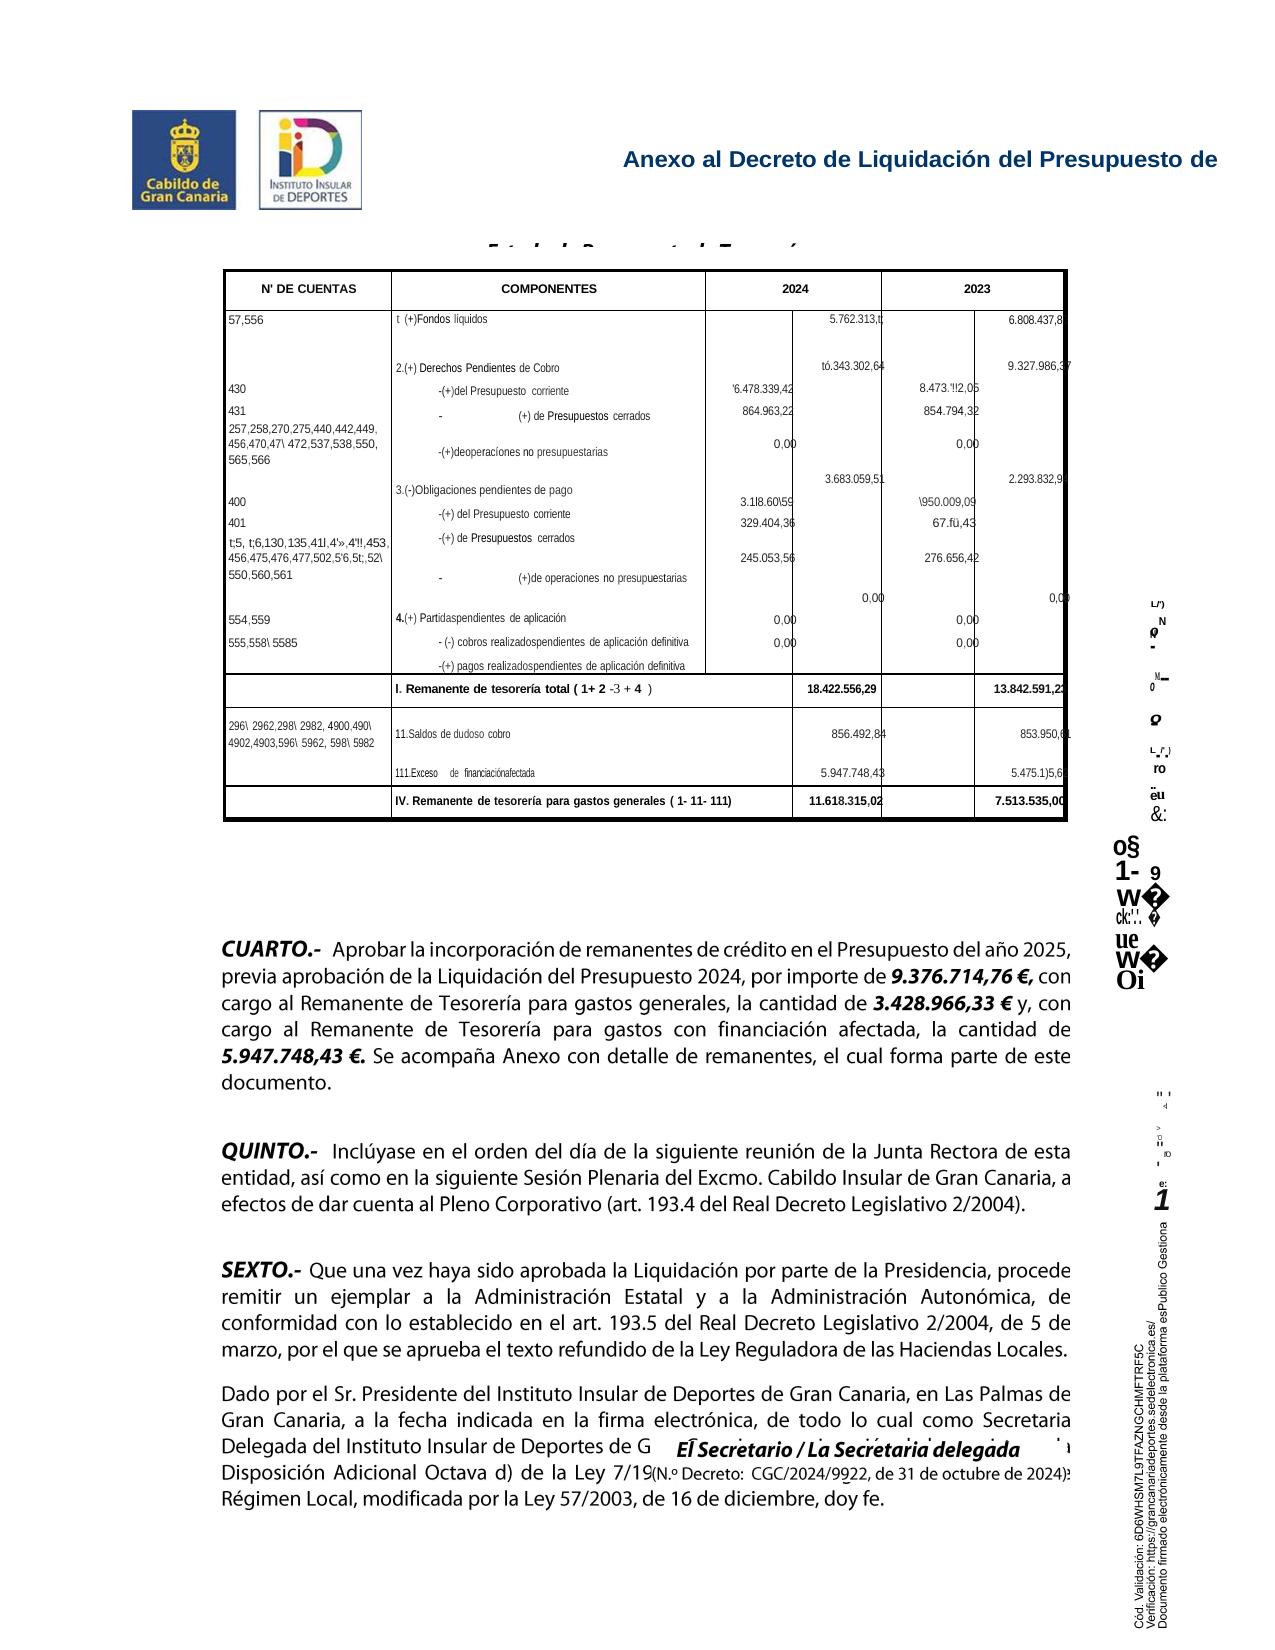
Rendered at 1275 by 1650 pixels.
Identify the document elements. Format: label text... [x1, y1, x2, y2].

table_cell [882, 468, 974, 489]
table_cell [793, 452, 881, 468]
table_cell 456,470,47\ 472,537,538,550, [226, 436, 391, 452]
table_cell 0,00 [882, 630, 974, 673]
text ..ue [1150, 776, 1172, 803]
table_cell [975, 551, 1063, 566]
table_cell 401 [226, 511, 391, 532]
table_cell [793, 566, 881, 585]
table_cell 257,258,270,275,440,442,449, [226, 419, 391, 436]
table_cell [975, 452, 1063, 468]
table_cell 8.473.'!!2,05 [882, 376, 974, 398]
table_header COMPONENTES [392, 272, 705, 310]
table_cell [706, 452, 792, 468]
table_cell '6.478.339,42 [706, 376, 792, 398]
table_cell 431 [226, 398, 391, 419]
table_cell [793, 511, 881, 532]
table_cell tó.343.302,64 [793, 341, 881, 376]
text ro [1153, 763, 1172, 776]
table_cell [793, 630, 881, 673]
table_cell t;5, t;6,130,135,41l,4'»,4'!!,453, [226, 533, 391, 551]
table_cell 5.947.748,43 [793, 757, 881, 785]
table_cell [975, 436, 1063, 452]
table_cell 329.404,36 [706, 511, 792, 532]
table_cell [226, 675, 391, 707]
table_cell t (+)Fondos líquidos 2.(+) Derechos Pendientes de Cobro -(+)del Presupuesto corriente (+) de Presupuestos cerrados -(+)deoperacíones no presupuestarias 3.(-)Obligaciones pendientes de pago -(+) del Presupuesto corriente -(+) de Presupuestos cerrados (+)de operaciones no presupuestarias 4.(+) Partidaspendientes de aplicación - (-) cobros realizadospendientes de aplicación definitiva -(+) pagos realizadospendientes de aplicación definitiva [392, 311, 705, 673]
text "ro' [1156, 1141, 1172, 1180]
table_cell 554,559 [226, 608, 391, 630]
table_cell [975, 489, 1063, 511]
table_cell 245.053,56 [706, 551, 792, 566]
table_cell 5.475.1)5,62 [975, 757, 1063, 785]
table_cell 7.513.535,00 [975, 787, 1063, 817]
table_cell [706, 566, 792, 585]
text L/') [1151, 601, 1163, 609]
table_cell [226, 468, 391, 489]
table_cell [706, 468, 792, 489]
table_cell [706, 419, 792, 436]
table_cell 0,00 [882, 608, 974, 630]
table_cell 0,00 [706, 436, 792, 452]
table_cell [882, 341, 974, 376]
table_cell 13.842.591,23 [975, 675, 1063, 707]
table_cell [882, 419, 974, 436]
text -oM-- [1150, 631, 1172, 695]
table_cell [975, 630, 1063, 673]
table_cell 111.Exceso de financiaciónafectada [392, 757, 792, 785]
table_cell [226, 585, 391, 607]
table_cell [975, 533, 1063, 551]
table_cell 854.794,32 [882, 398, 974, 419]
table_cell 565,566 [226, 452, 391, 468]
table_cell 0,00 [706, 630, 792, 673]
table_cell [882, 452, 974, 468]
table_cell [706, 341, 792, 376]
table_cell [882, 675, 974, 707]
text ck:'.'. � [1116, 912, 1172, 928]
table_cell 0,00 [975, 585, 1063, 607]
table_cell 856.492,84 [793, 708, 881, 757]
table_cell [793, 489, 881, 511]
table_cell 6.808.437,80 [975, 311, 1063, 341]
table_cell 0,00 [793, 585, 881, 607]
text w� [1156, 885, 1172, 912]
text 1- 9 [1114, 860, 1172, 885]
table_cell [793, 376, 881, 398]
table_cell 2.293.832,94 [975, 468, 1063, 489]
table_cell [706, 585, 792, 607]
text o [1150, 709, 1162, 727]
table_cell [226, 757, 391, 785]
text N [1150, 634, 1157, 641]
table_cell [793, 533, 881, 551]
table_cell [226, 341, 391, 376]
table_cell [793, 398, 881, 419]
table_cell IV. Remanente de tesorería para gastos generales ( 1- 11- 111) [392, 787, 792, 817]
table_cell l. Remanente de tesorería total ( 1+ 2 -3 + 4 ) [392, 675, 792, 707]
table_cell [882, 787, 974, 817]
table_cell \950.009,09 [882, 489, 974, 511]
table_cell [226, 787, 391, 817]
table_cell [882, 533, 974, 551]
table_cell 853.950,61 [975, 708, 1063, 757]
subtitle o§ [177, 837, 1140, 860]
table_cell [882, 311, 974, 341]
text 1 [1154, 1183, 1170, 1217]
table_cell 550,560,561 [226, 566, 391, 585]
table_cell 864.963,22 [706, 398, 792, 419]
table_header 2023 [882, 272, 1063, 310]
text [216, 269, 1074, 837]
table_cell 67.fü,43 [882, 511, 974, 532]
table_cell [793, 419, 881, 436]
text "<l'> [1156, 1091, 1172, 1136]
text w� [1151, 888, 1161, 900]
table_cell [793, 436, 881, 452]
table_cell [706, 533, 792, 551]
table_cell 400 [226, 489, 391, 511]
table_cell 276.656,42 [882, 551, 974, 566]
text oN [1150, 610, 1172, 629]
text e: [1159, 1180, 1172, 1189]
text -L-/'-) [1150, 695, 1172, 759]
table_cell [882, 708, 974, 785]
table_cell 18.422.556,29 [793, 675, 881, 707]
table_cell 11.Saldos de dudoso cobro [392, 708, 792, 757]
table_cell [975, 511, 1063, 532]
table_cell [975, 566, 1063, 585]
table_cell 0,00 [882, 436, 974, 452]
table_cell 3.1l8.60\59 [706, 489, 792, 511]
table_cell [975, 608, 1063, 630]
table_header N' DE CUENTAS [226, 272, 391, 310]
table_cell 3.683.059,51 [793, 468, 881, 489]
table_cell 555,558\ 5585 [226, 630, 391, 673]
text 'O [1157, 1136, 1172, 1141]
table_cell 57,556 [226, 311, 391, 341]
table_cell [975, 419, 1063, 436]
table_cell [793, 608, 881, 630]
table_cell 11.618.315,02 [793, 787, 881, 817]
table_cell 430 [226, 376, 391, 398]
text w� [1117, 885, 1153, 912]
text &: [1150, 803, 1172, 826]
table_cell [706, 311, 792, 341]
table_cell [975, 398, 1063, 419]
table_cell 5.762.313,t; [793, 311, 881, 341]
table_cell 456,475,476,477,502,5'6,5t;,52\ [226, 551, 391, 566]
text ue w� Oi [1115, 932, 1170, 996]
table_cell 296\ 2962,298\ 2982, 4900,490\ 4902,4903,596\ 5962, 598\ 5982 [226, 708, 391, 757]
table_cell 0,00 [706, 608, 792, 630]
table_cell 9.327.986,37 [975, 341, 1063, 376]
table_cell [882, 566, 974, 585]
table_cell [882, 585, 974, 607]
table_cell [793, 551, 881, 566]
table_header 2024 [706, 272, 881, 310]
table_cell [975, 376, 1063, 398]
